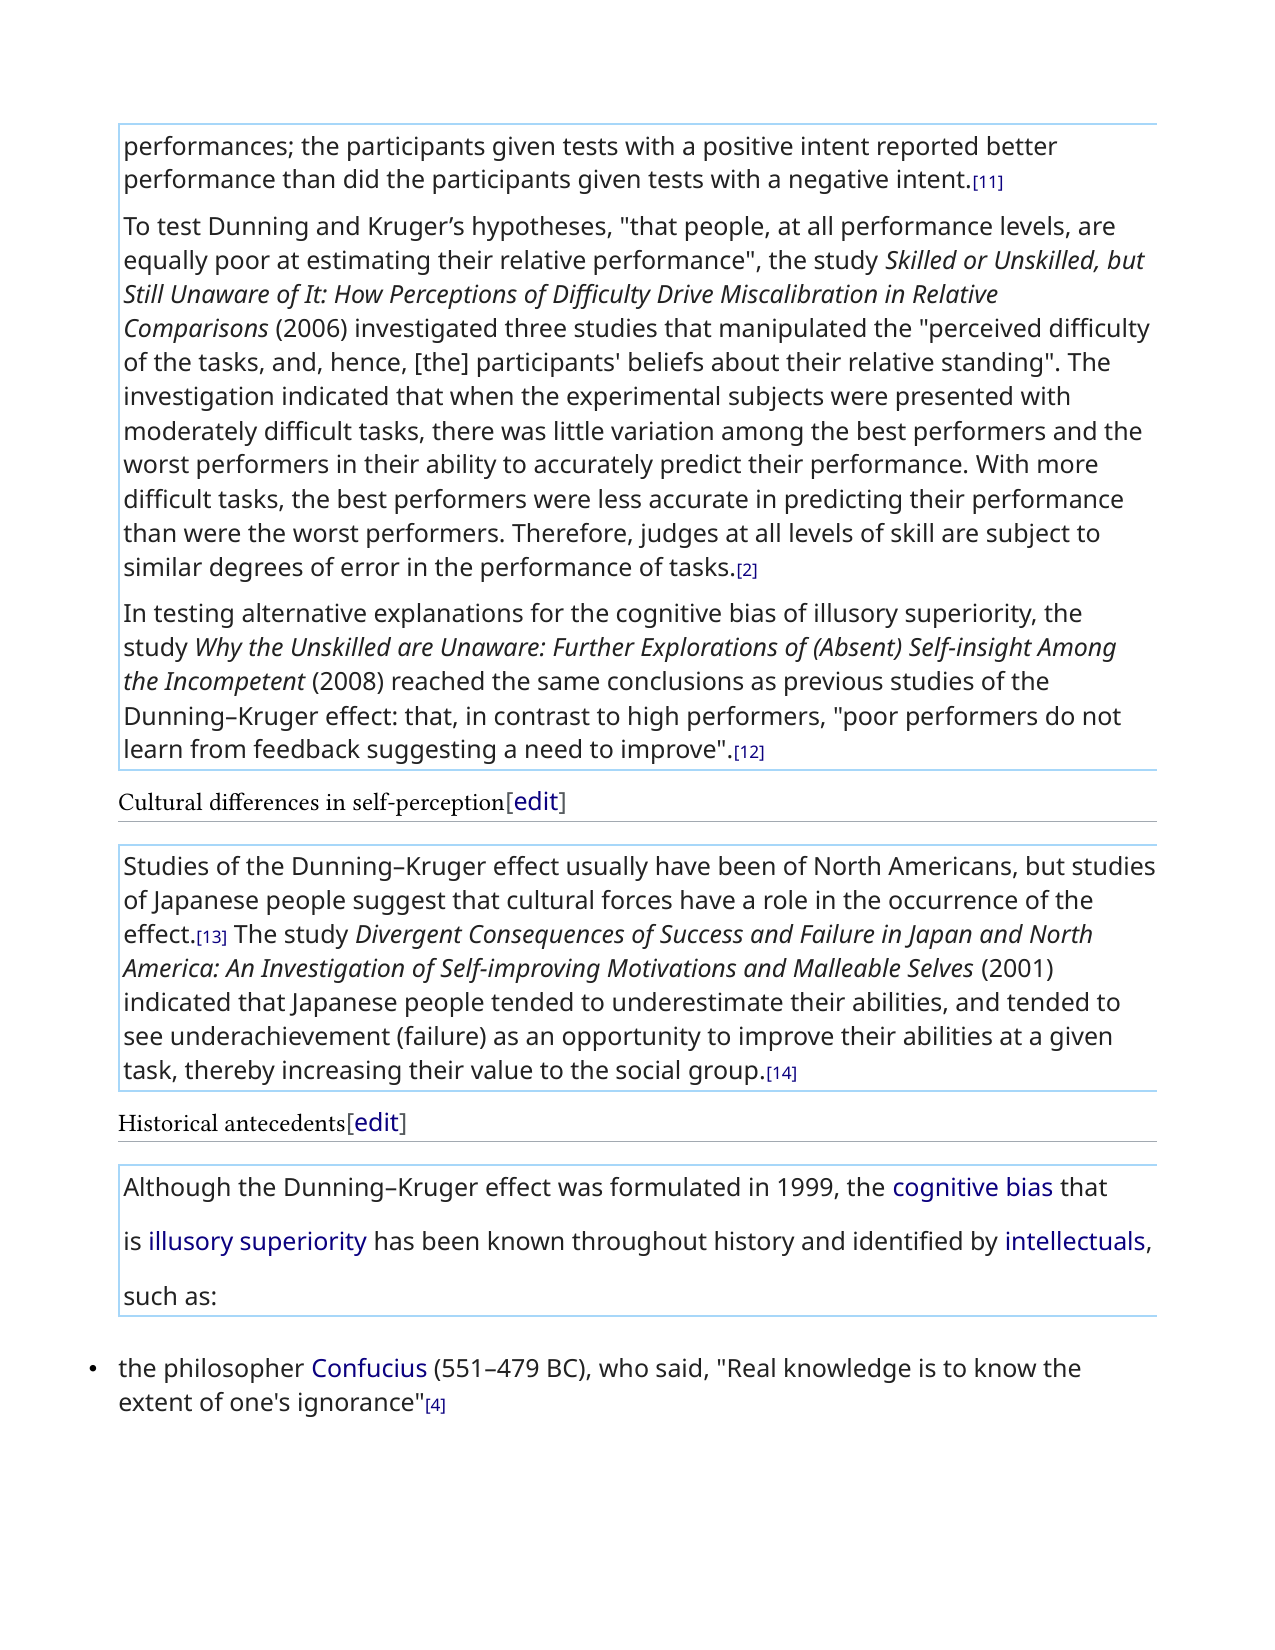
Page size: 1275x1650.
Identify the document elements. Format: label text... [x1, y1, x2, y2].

subtitle Cultural differences in self-perception[edit] [118, 784, 1157, 821]
text Studies of the Dunning–Kruger effect usually have been of North Americans, but studies of Japanese people suggest that cultural forces have a role in the occurrence of the effect.[13] The study Divergent Consequences of Success and Failure in Japan and North America: An Investigation of Self-improving Motivations and Malleable Selves (2001) indicated that Japanese people tended to underestimate their abilities, and tended to see underachievement (failure) as an opportunity to improve their abilities at a given task, thereby increasing their value to the social group.[14] [120, 846, 1157, 1090]
subtitle Historical antecedents[edit] [118, 1104, 1157, 1141]
text To test Dunning and Kruger’s hypotheses, "that people, at all performance levels, are equally poor at estimating their relative performance", the study Skilled or Unskilled, but Still Unaware of It: How Perceptions of Difficulty Drive Miscalibration in Relative Comparisons (2006) investigated three studies that manipulated the "perceived difficulty of the tasks, and, hence, [the] participants' beliefs about their relative standing". The investigation indicated that when the experimental subjects were presented with moderately difficult tasks, there was little variation among the best performers and the worst performers in their ability to accurately predict their performance. With more difficult tasks, the best performers were less accurate in predicting their performance than were the worst performers. Therefore, judges at all levels of skill are subject to similar degrees of error in the performance of tasks.[2] [120, 204, 1157, 583]
list the philosopher Confucius (551–479 BC), who said, "Real knowledge is to know the extent of one's ignorance"[4] [118, 1350, 1157, 1418]
text In testing alternative explanations for the cognitive bias of illusory superiority, the study Why the Unskilled are Unaware: Further Explorations of (Absent) Self-insight Among the Incompetent (2008) reached the same conclusions as previous studies of the Dunning–Kruger effect: that, in contrast to high performers, "poor performers do not learn from feedback suggesting a need to improve".[12] [120, 591, 1157, 769]
text performances; the participants given tests with a positive intent reported better performance than did the participants given tests with a negative intent.[11] [120, 125, 1157, 196]
text Although the Dunning–Kruger effect was formulated in 1999, the cognitive bias that is illusory superiority has been known throughout history and identified by intellectuals, such as: [120, 1166, 1157, 1315]
